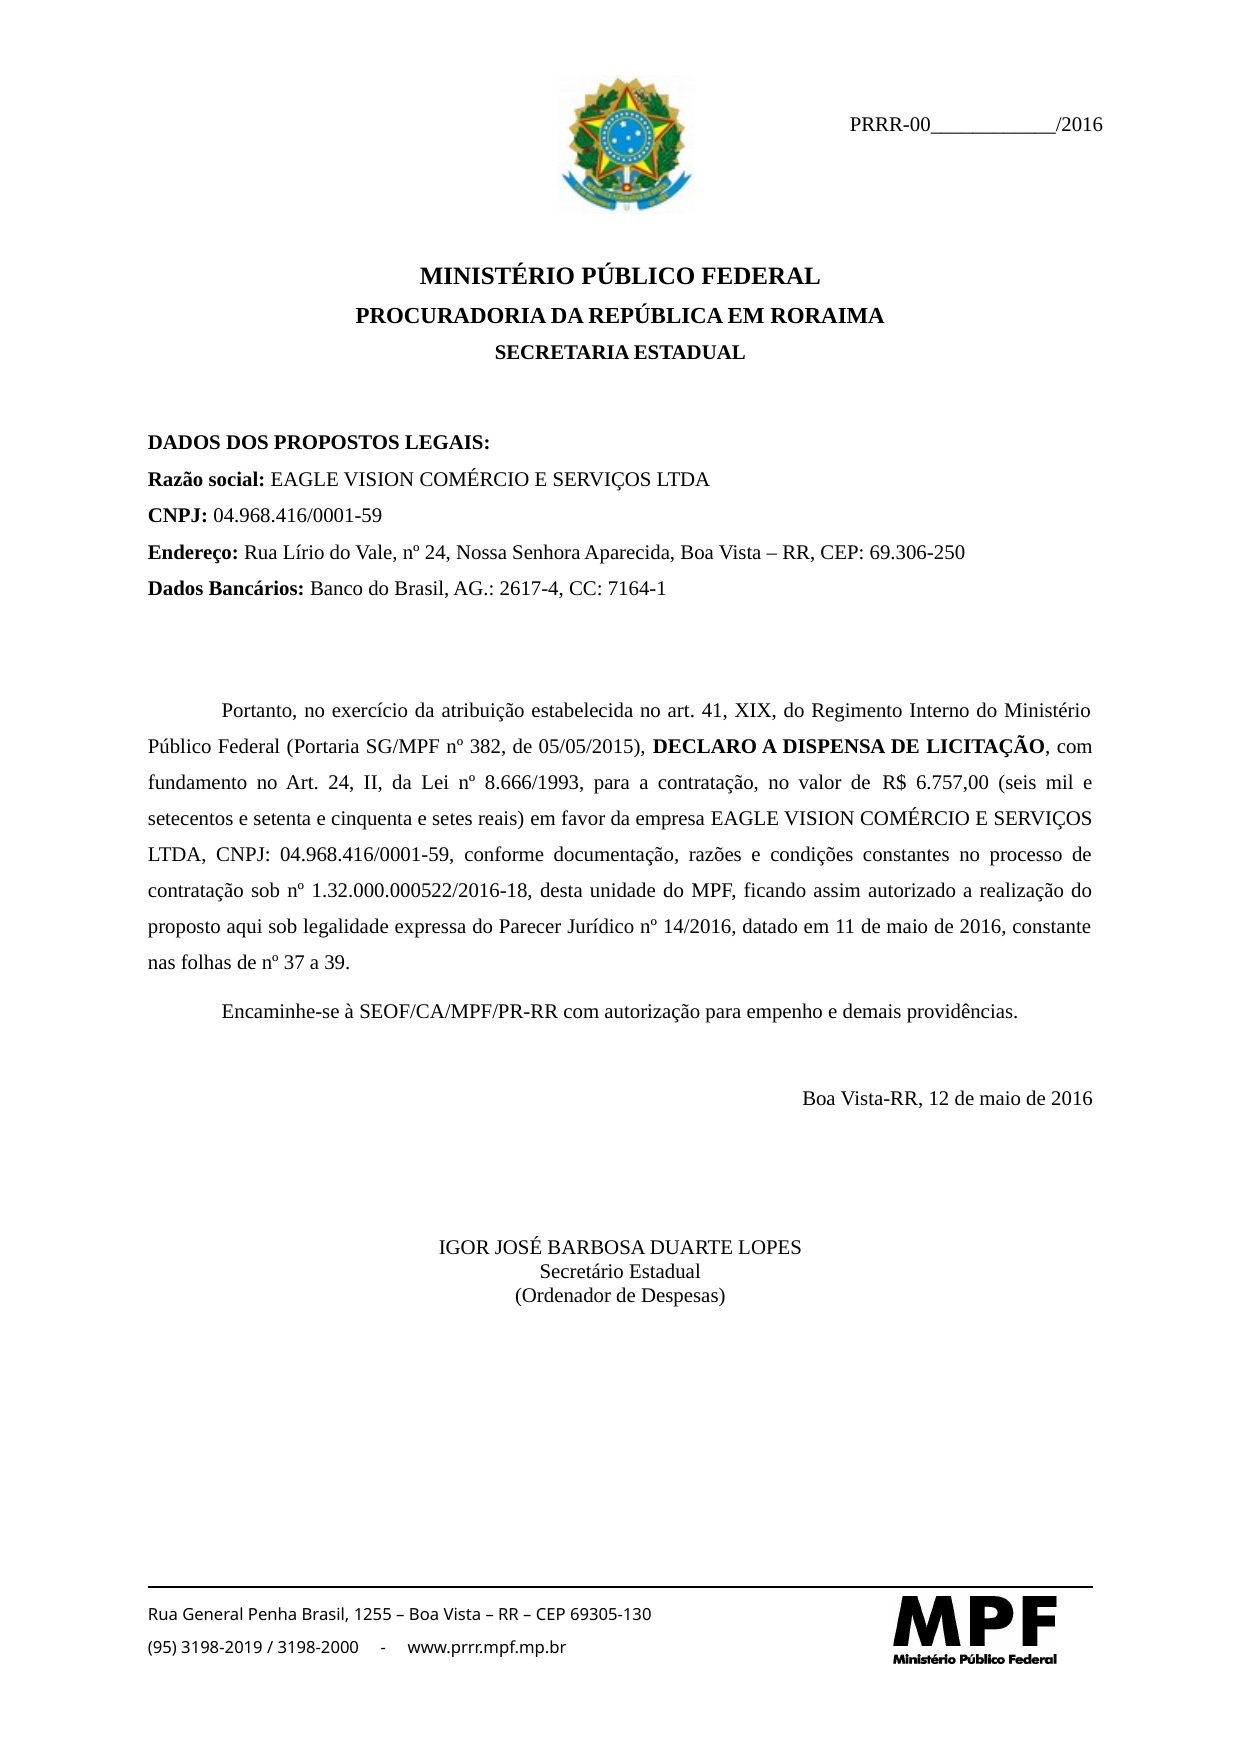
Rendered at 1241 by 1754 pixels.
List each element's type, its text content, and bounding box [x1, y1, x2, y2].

text Dados Bancários: Banco do Brasil, AG.: 2617-4, CC: 7164-1 [148, 576, 1093, 600]
text Razão social: EAGLE VISION COMÉRCIO E SERVIÇOS LTDA [148, 467, 1093, 491]
text Encaminhe-se à SEOF/CA/MPF/PR-RR com autorização para empenho e demais providências. [148, 999, 1093, 1023]
text Portanto, no exercício da atribuição estabelecida no art. 41, XIX, do Regimento Interno do Ministério Público Federal (Portaria SG/MPF nº 382, de 05/05/2015), DECLARO A DISPENSA DE LICITAÇÃO, com fundamento no Art. 24, II, da Lei nº 8.666/1993, para a contratação, no valor de R$ 6.757,00 (seis mil e setecentos e setenta e cinquenta e setes reais) em favor da empresa EAGLE VISION COMÉRCIO E SERVIÇOS LTDA, CNPJ: 04.968.416/0001-59, conforme documentação, razões e condições constantes no processo de contratação sob nº 1.32.000.000522/2016-18, desta unidade do MPF, ficando assim autorizado a realização do proposto aqui sob legalidade expressa do Parecer Jurídico nº 14/2016, datado em 11 de maio de 2016, constante nas folhas de nº 37 a 39. [148, 698, 1093, 974]
text CNPJ: 04.968.416/0001-59 [148, 503, 1093, 527]
text Secretário Estadual [148, 1259, 1093, 1283]
text IGOR JOSÉ BARBOSA DUARTE LOPES [148, 1235, 1093, 1259]
text Endereço: Rua Lírio do Vale, nº 24, Nossa Senhora Aparecida, Boa Vista – RR, CEP: 69.306-250 [148, 540, 1093, 564]
text Boa Vista-RR, 12 de maio de 2016 [148, 1085, 1093, 1110]
picture [557, 75, 696, 214]
text DADOS DOS PROPOSTOS LEGAIS: [148, 430, 1093, 454]
text (Ordenador de Despesas) [148, 1283, 1093, 1307]
picture [893, 1596, 1057, 1664]
